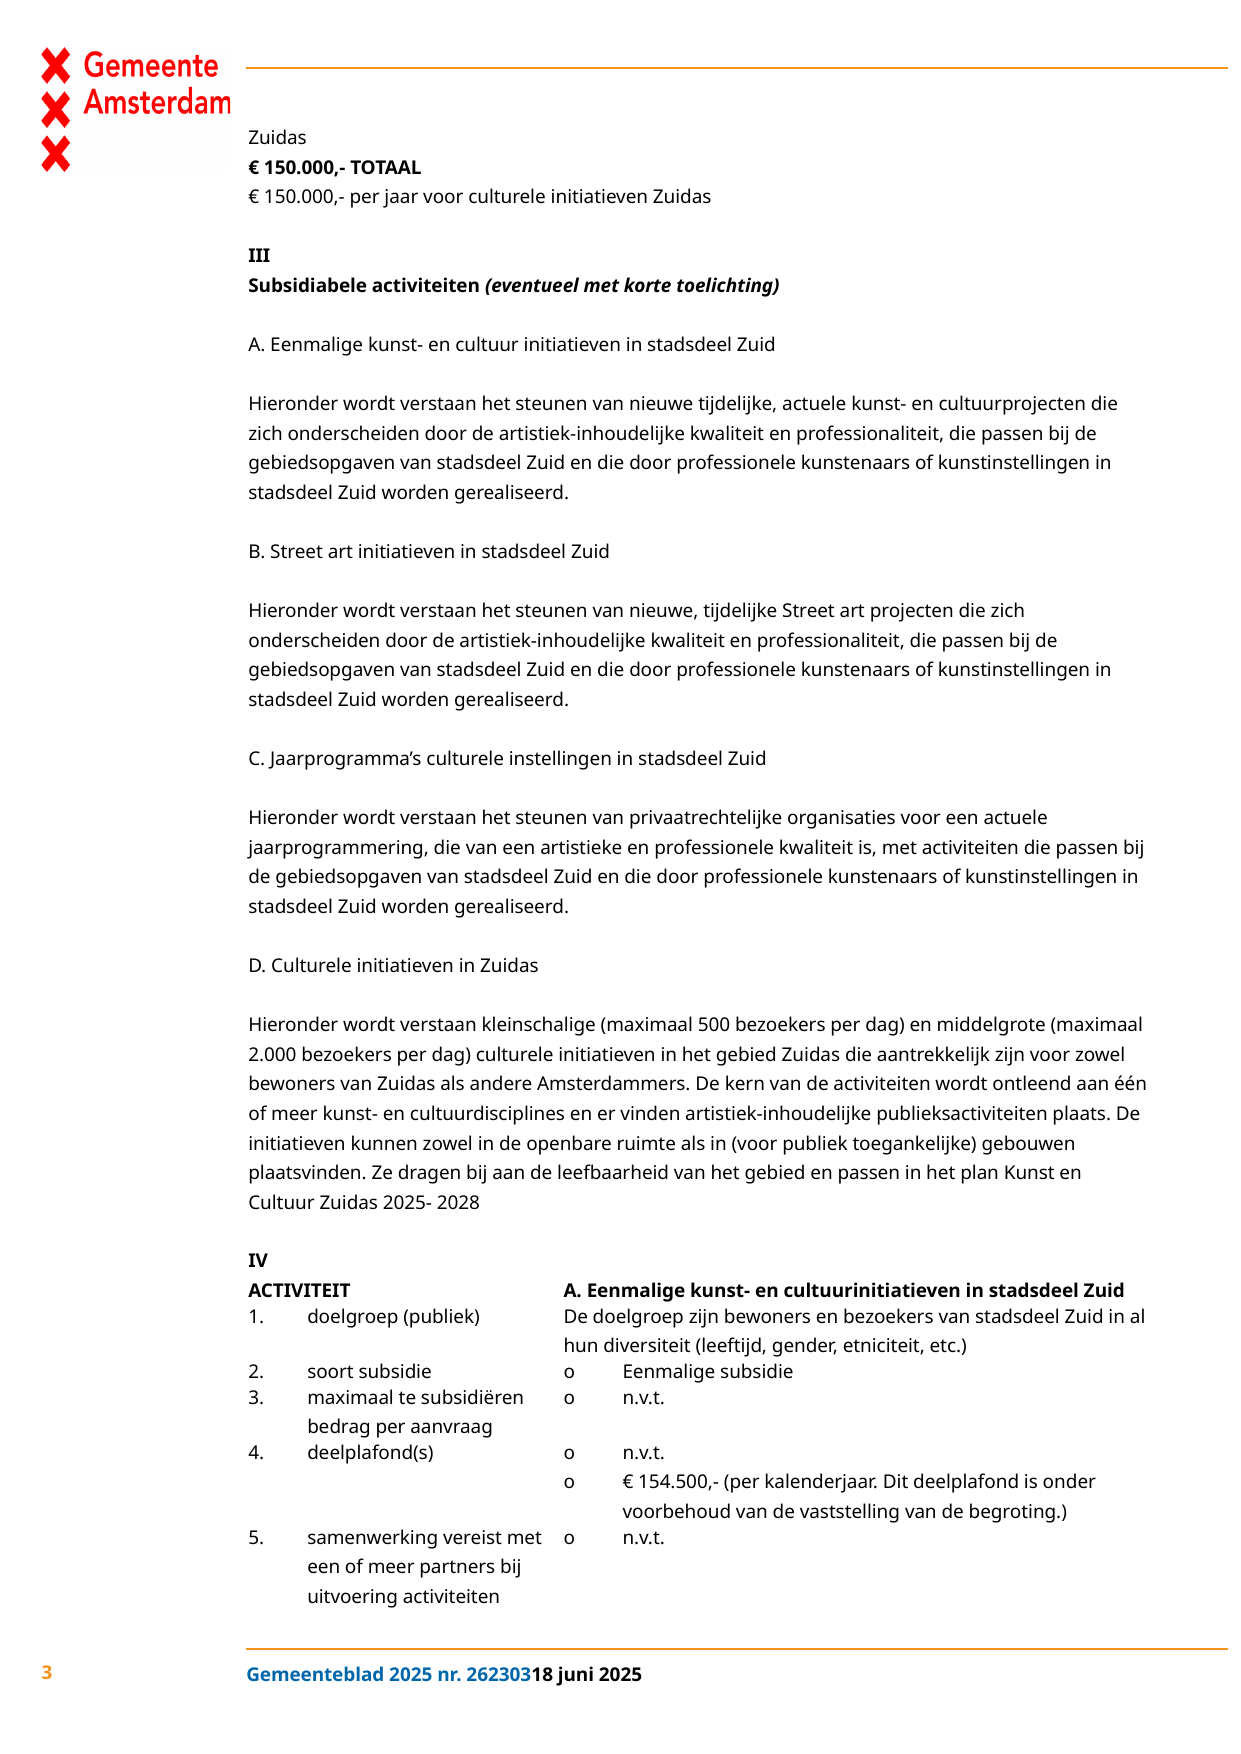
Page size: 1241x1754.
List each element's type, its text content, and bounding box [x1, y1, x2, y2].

table_header Zuidas € 150.000,- TOTAAL € 150.000,- per jaar voor culturele initiatieven Zuidas [248, 95, 1152, 209]
table_cell n.v.t. [563, 1384, 1152, 1439]
table_header ACTIVITEIT [248, 1277, 563, 1303]
table_cell doelgroep (publiek) [248, 1303, 563, 1358]
text III [248, 242, 1152, 268]
table_cell maximaal te subsidiëren bedrag per aanvraag [248, 1384, 563, 1439]
table_cell deelplafond(s) [248, 1439, 563, 1524]
table_cell Eenmalige subsidie [563, 1358, 1152, 1384]
table_cell soort subsidie [248, 1358, 563, 1384]
table_cell samenwerking vereist met een of meer partners bij uitvoering activiteiten [248, 1524, 563, 1609]
table_header Subsidiabele activiteiten (eventueel met korte toelichting) A. Eenmalige kunst- en cultuur initiatieven in stadsdeel Zuid Hieronder wordt verstaan het steunen van nieuwe tijdelijke, actuele kunst- en cultuurprojecten die zich onderscheiden door de artistiek-inhoudelijke kwaliteit en professionaliteit, die passen bij de gebiedsopgaven van stadsdeel Zuid en die door professionele kunstenaars of kunstinstellingen in stadsdeel Zuid worden gerealiseerd. B. Street art initiatieven in stadsdeel Zuid Hieronder wordt verstaan het steunen van nieuwe, tijdelijke Street art projecten die zich onderscheiden door de artistiek-inhoudelijke kwaliteit en professionaliteit, die passen bij de gebiedsopgaven van stadsdeel Zuid en die door professionele kunstenaars of kunstinstellingen in stadsdeel Zuid worden gerealiseerd. C. Jaarprogramma’s culturele instellingen in stadsdeel Zuid Hieronder wordt verstaan het steunen van privaatrechtelijke organisaties voor een actuele jaarprogrammering, die van een artistieke en professionele kwaliteit is, met activiteiten die passen bij de gebiedsopgaven van stadsdeel Zuid en die door professionele kunstenaars of kunstinstellingen in stadsdeel Zuid worden gerealiseerd. D. Culturele initiatieven in Zuidas Hieronder wordt verstaan kleinschalige (maximaal 500 bezoekers per dag) en middelgrote (maximaal 2.000 bezoekers per dag) culturele initiatieven in het gebied Zuidas die aantrekkelijk zijn voor zowel bewoners van Zuidas als andere Amsterdammers. De kern van de activiteiten wordt ontleend aan één of meer kunst- en cultuurdisciplines en er vinden artistiek-inhoudelijke publieksactiviteiten plaats. De initiatieven kunnen zowel in de openbare ruimte als in (voor publiek toegankelijke) gebouwen plaatsvinden. Ze dragen bij aan de leefbaarheid van het gebied en passen in het plan Kunst en Cultuur Zuidas 2025- 2028 [248, 272, 1152, 1214]
table_cell n.v.t. € 154.500,- (per kalenderjaar. Dit deelplafond is onder voorbehoud van de vaststelling van de begroting.) [563, 1439, 1152, 1524]
table_header A. Eenmalige kunst- en cultuurinitiatieven in stadsdeel Zuid [563, 1277, 1152, 1303]
table_cell De doelgroep zijn bewoners en bezoekers van stadsdeel Zuid in al hun diversiteit (leeftijd, gender, etniciteit, etc.) [563, 1303, 1152, 1358]
table_cell n.v.t. [563, 1524, 1152, 1609]
picture [41, 47, 231, 172]
text IV [248, 1247, 1152, 1273]
